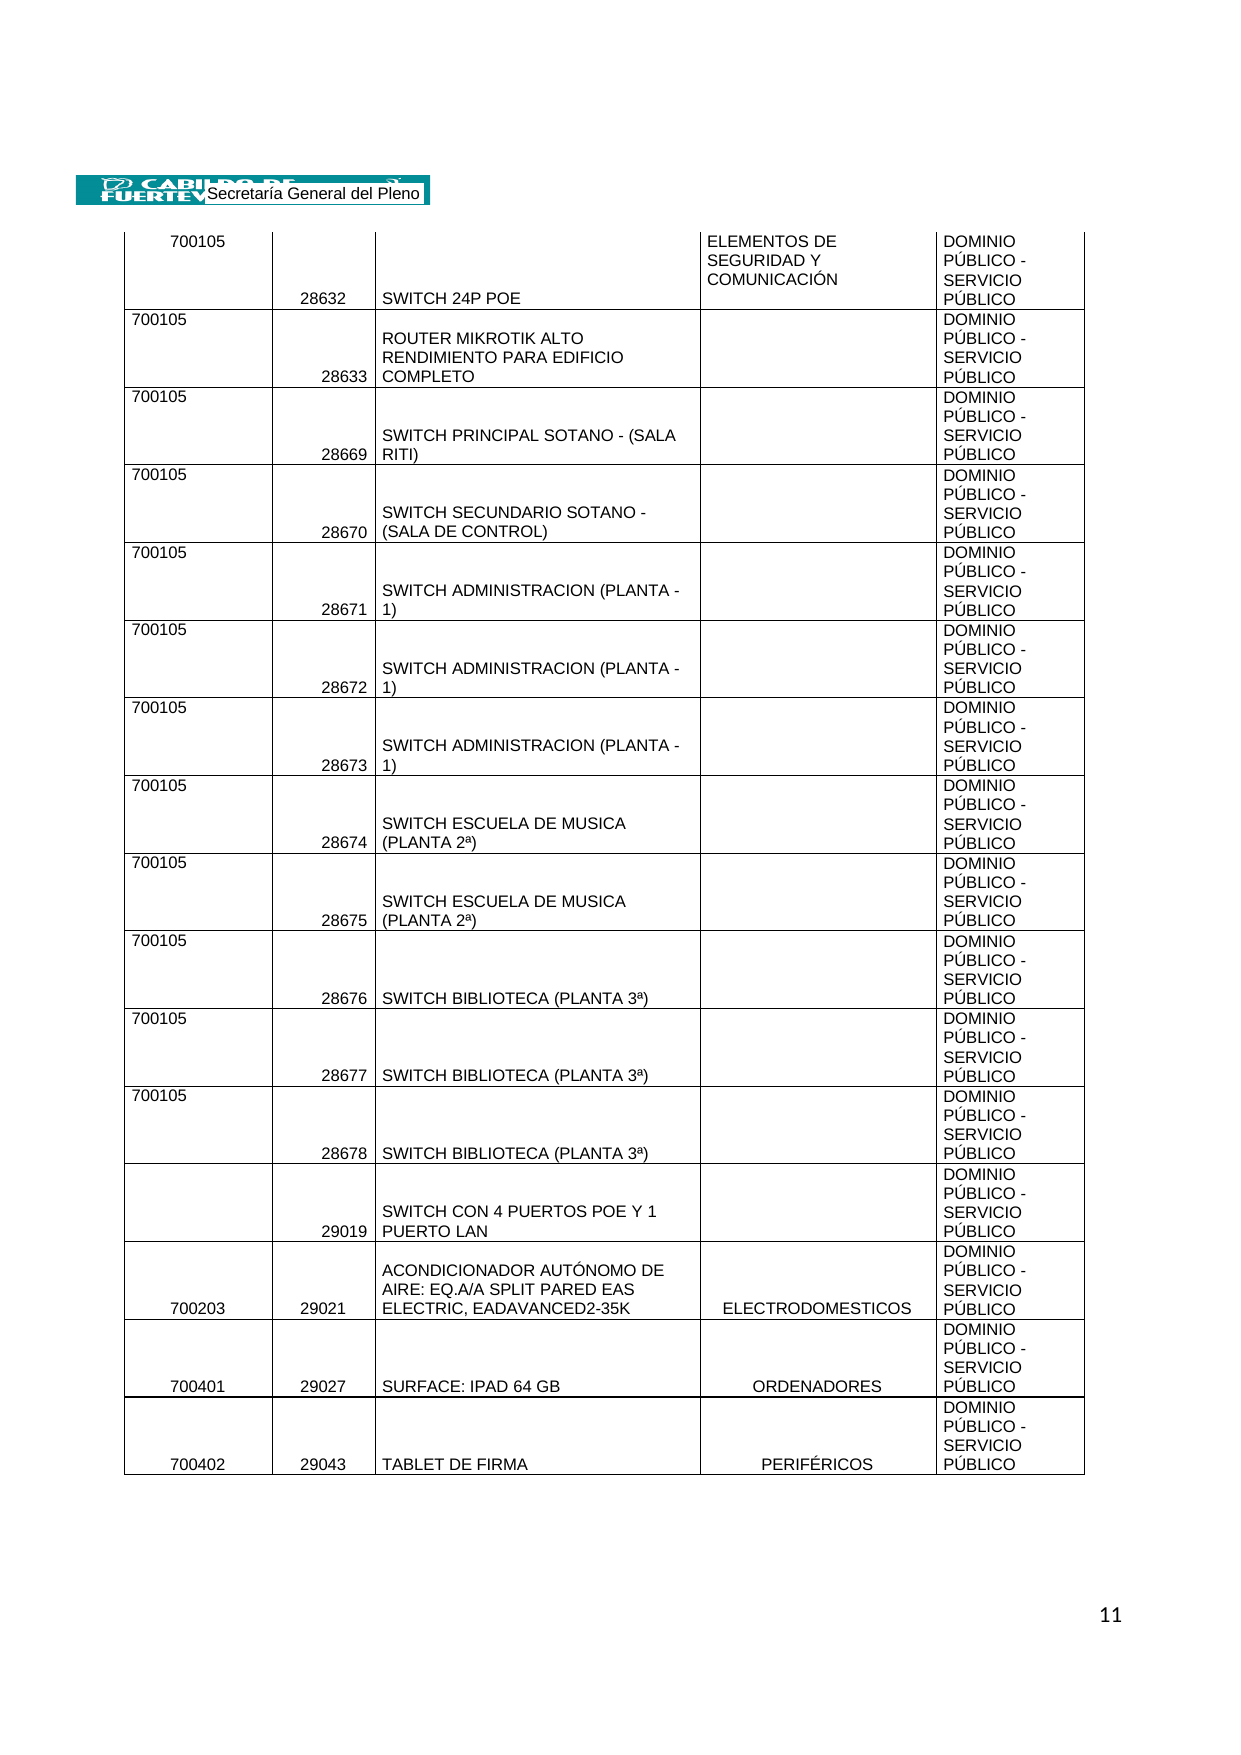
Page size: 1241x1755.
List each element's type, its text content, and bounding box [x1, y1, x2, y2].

table_cell [701, 698, 936, 775]
table_cell 700105 [125, 1009, 272, 1086]
table_cell DOMINIO PÚBLICO - SERVICIO PÚBLICO [937, 1009, 1084, 1086]
table_cell SWITCH ESCUELA DE MUSICA (PLANTA 2ª) [376, 776, 700, 853]
table_cell 700402 [125, 1398, 272, 1474]
table_cell 700105 [125, 1087, 272, 1163]
table_cell 28670 [273, 465, 375, 542]
table_cell SWITCH PRINCIPAL SOTANO - (SALA RITI) [376, 388, 700, 464]
table_cell 28676 [273, 931, 375, 1008]
table_cell 29043 [273, 1398, 375, 1474]
table_cell 700105 [125, 388, 272, 464]
table_cell SWITCH BIBLIOTECA (PLANTA 3ª) [376, 1087, 700, 1163]
table_cell 28677 [273, 1009, 375, 1086]
table_cell 700401 [125, 1320, 272, 1396]
table_cell 700105 [125, 543, 272, 620]
table_cell 28674 [273, 776, 375, 853]
table_cell 28671 [273, 543, 375, 620]
table_cell DOMINIO PÚBLICO - SERVICIO PÚBLICO [937, 854, 1084, 930]
table_cell 700203 [125, 1242, 272, 1319]
table_cell 28672 [273, 621, 375, 697]
table_cell ROUTER MIKROTIK ALTO RENDIMIENTO PARA EDIFICIO COMPLETO [376, 310, 700, 387]
table_cell 28678 [273, 1087, 375, 1163]
table_cell SWITCH CON 4 PUERTOS POE Y 1 PUERTO LAN [376, 1164, 700, 1241]
table_header SWITCH 24P POE [376, 232, 700, 309]
table_cell [701, 621, 936, 697]
table_cell 29019 [273, 1164, 375, 1241]
table_cell 700105 [125, 698, 272, 775]
table_header 28632 [273, 232, 375, 309]
table_cell DOMINIO PÚBLICO - SERVICIO PÚBLICO [937, 543, 1084, 620]
table_cell 700105 [125, 621, 272, 697]
table_cell 28669 [273, 388, 375, 464]
table_cell [701, 1087, 936, 1163]
table_cell TABLET DE FIRMA [376, 1398, 700, 1474]
table_header ELEMENTOS DE SEGURIDAD Y COMUNICACIÓN [701, 232, 936, 309]
table_cell 28633 [273, 310, 375, 387]
table_cell PERIFÉRICOS [701, 1398, 936, 1474]
table_cell DOMINIO PÚBLICO - SERVICIO PÚBLICO [937, 388, 1084, 464]
table_cell DOMINIO PÚBLICO - SERVICIO PÚBLICO [937, 465, 1084, 542]
table_cell [701, 1009, 936, 1086]
table_cell [701, 388, 936, 464]
table_cell ELECTRODOMESTICOS [701, 1242, 936, 1319]
table_cell SWITCH ESCUELA DE MUSICA (PLANTA 2ª) [376, 854, 700, 930]
table_cell [701, 310, 936, 387]
table_cell SWITCH ADMINISTRACION (PLANTA - 1) [376, 698, 700, 775]
table_cell 700105 [125, 310, 272, 387]
table_cell SWITCH BIBLIOTECA (PLANTA 3ª) [376, 931, 700, 1008]
table_cell DOMINIO PÚBLICO - SERVICIO PÚBLICO [937, 698, 1084, 775]
table_cell DOMINIO PÚBLICO - SERVICIO PÚBLICO [937, 1164, 1084, 1241]
table_cell DOMINIO PÚBLICO - SERVICIO PÚBLICO [937, 621, 1084, 697]
table_cell [701, 465, 936, 542]
picture [75, 175, 431, 205]
table_cell DOMINIO PÚBLICO - SERVICIO PÚBLICO [937, 1320, 1084, 1396]
table_cell DOMINIO PÚBLICO - SERVICIO PÚBLICO [937, 1087, 1084, 1163]
table_cell [701, 1164, 936, 1241]
table_cell 28675 [273, 854, 375, 930]
table_cell DOMINIO PÚBLICO - SERVICIO PÚBLICO [937, 931, 1084, 1008]
table_cell SWITCH BIBLIOTECA (PLANTA 3ª) [376, 1009, 700, 1086]
table_cell DOMINIO PÚBLICO - SERVICIO PÚBLICO [937, 1242, 1084, 1319]
table_header DOMINIO PÚBLICO - SERVICIO PÚBLICO [937, 232, 1084, 309]
table_cell 29027 [273, 1320, 375, 1396]
table_cell ACONDICIONADOR AUTÓNOMO DE AIRE: EQ.A/A SPLIT PARED EAS ELECTRIC, EADAVANCED2-35K [376, 1242, 700, 1319]
table_cell [701, 776, 936, 853]
table_cell DOMINIO PÚBLICO - SERVICIO PÚBLICO [937, 1398, 1084, 1474]
table_cell [701, 931, 936, 1008]
table_cell DOMINIO PÚBLICO - SERVICIO PÚBLICO [937, 776, 1084, 853]
table_cell SWITCH ADMINISTRACION (PLANTA - 1) [376, 621, 700, 697]
table_cell SWITCH ADMINISTRACION (PLANTA - 1) [376, 543, 700, 620]
table_cell ORDENADORES [701, 1320, 936, 1396]
table_cell 700105 [125, 776, 272, 853]
table_cell [125, 1164, 272, 1241]
table_header 700105 [125, 232, 272, 309]
table_cell 700105 [125, 465, 272, 542]
table_cell [701, 543, 936, 620]
table_cell 700105 [125, 931, 272, 1008]
table_cell SURFACE: IPAD 64 GB [376, 1320, 700, 1396]
table_cell 700105 [125, 854, 272, 930]
table_cell [701, 854, 936, 930]
table_cell SWITCH SECUNDARIO SOTANO - (SALA DE CONTROL) [376, 465, 700, 542]
table_cell 28673 [273, 698, 375, 775]
table_cell DOMINIO PÚBLICO - SERVICIO PÚBLICO [937, 310, 1084, 387]
table_cell 29021 [273, 1242, 375, 1319]
